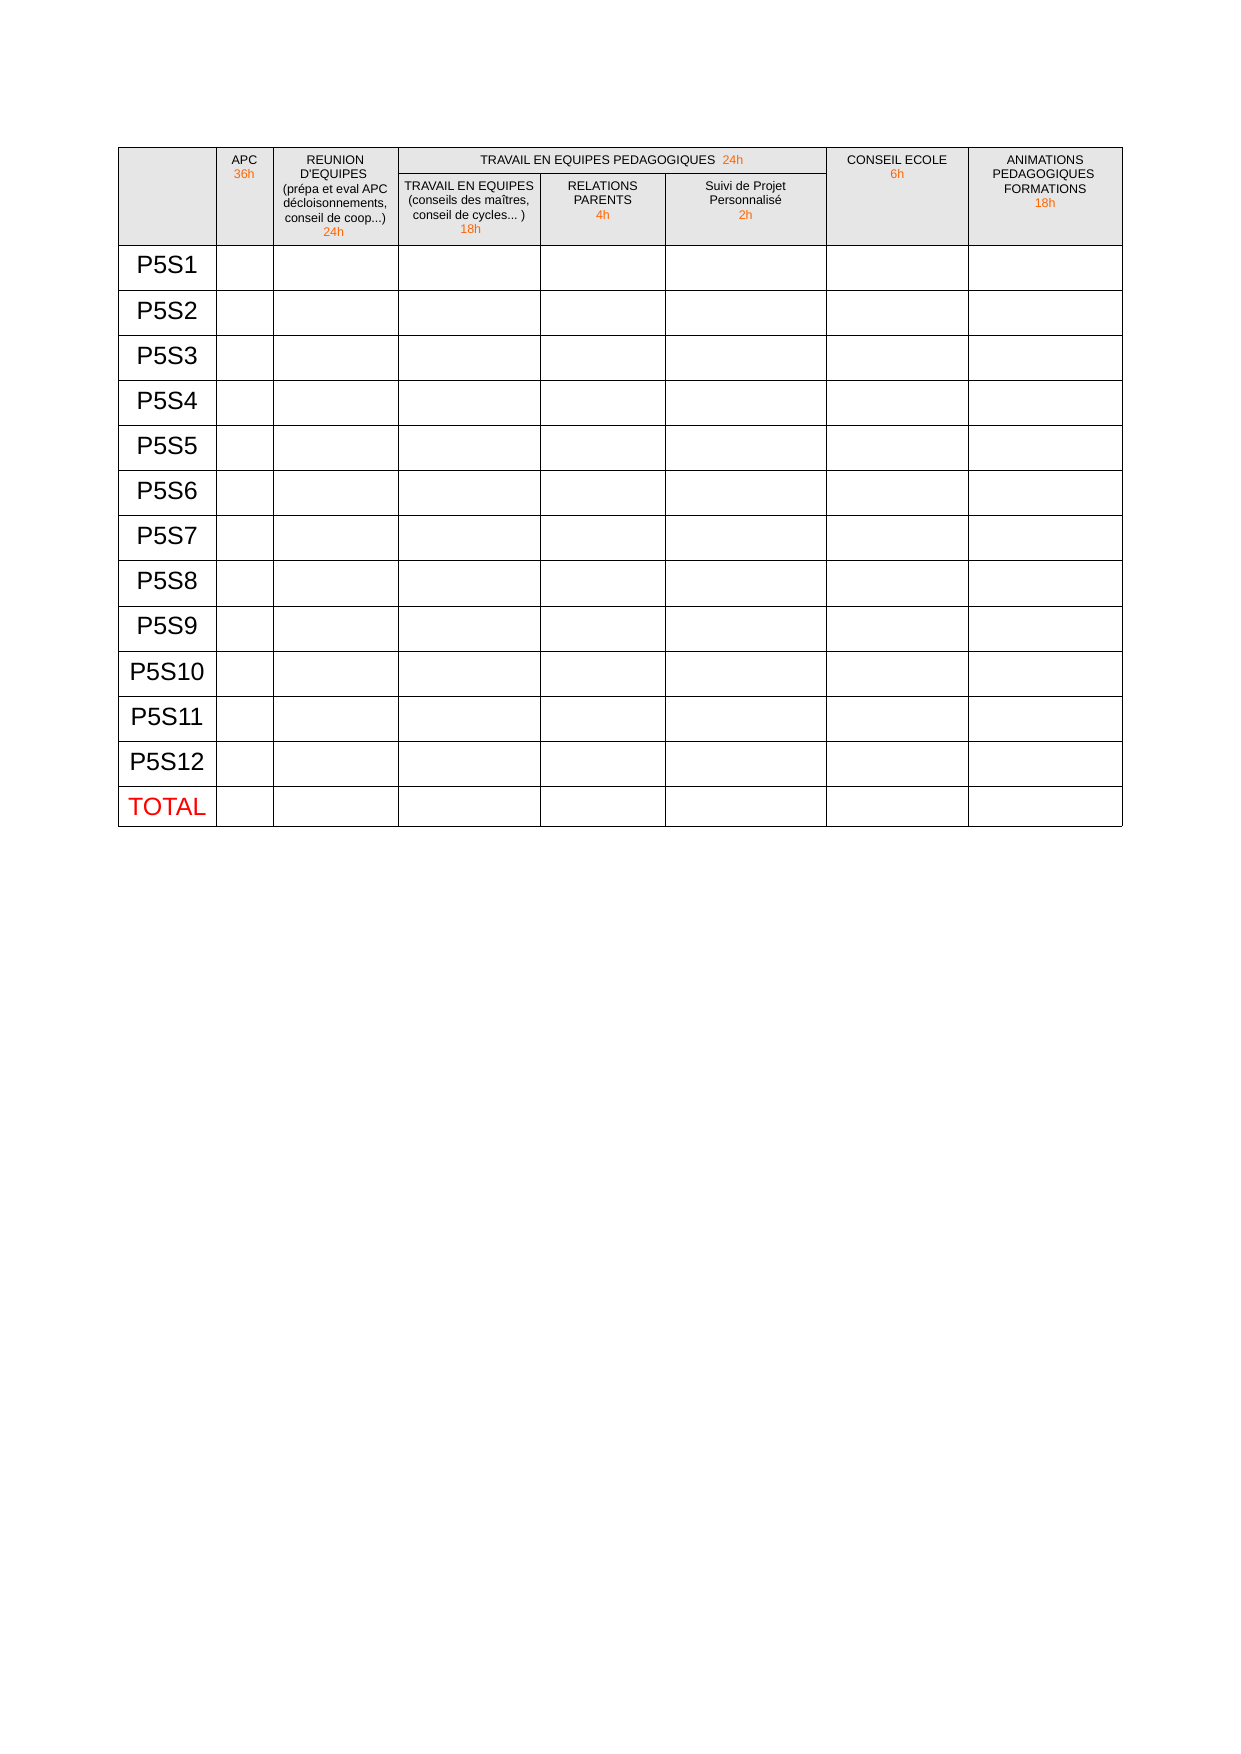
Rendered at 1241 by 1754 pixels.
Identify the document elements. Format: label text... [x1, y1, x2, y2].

table_cell [666, 652, 826, 696]
table_cell [827, 697, 968, 741]
table_cell P5S6 [119, 471, 216, 515]
table_cell [969, 426, 1122, 470]
table_cell P5S12 [119, 742, 216, 786]
table_cell [666, 516, 826, 560]
table_cell [274, 291, 398, 335]
table_cell [274, 471, 398, 515]
table_cell P5S4 [119, 381, 216, 425]
table_cell [666, 787, 826, 826]
table_cell [666, 381, 826, 425]
table_cell [274, 607, 398, 651]
table_cell [399, 246, 540, 290]
table_cell [399, 742, 540, 786]
table_cell [217, 426, 273, 470]
table_cell [399, 471, 540, 515]
table_cell [274, 787, 398, 826]
table_header APC 36h [217, 148, 273, 245]
table_cell [666, 471, 826, 515]
table_cell [541, 291, 665, 335]
table_header [119, 148, 216, 245]
table_cell [827, 471, 968, 515]
table_cell [666, 336, 826, 380]
table_cell [399, 607, 540, 651]
table_cell [399, 561, 540, 606]
table_cell [217, 742, 273, 786]
table_cell [969, 561, 1122, 606]
table_cell [541, 336, 665, 380]
table_cell [217, 697, 273, 741]
table_cell P5S7 [119, 516, 216, 560]
table_cell [969, 787, 1122, 826]
table_header REUNION D'EQUIPES (prépa et eval APC décloisonnements, conseil de coop...) 24h [274, 148, 398, 245]
table_cell TOTAL [119, 787, 216, 826]
table_cell [217, 561, 273, 606]
table_cell P5S1 [119, 246, 216, 290]
table_cell [666, 561, 826, 606]
table_cell [399, 516, 540, 560]
table_header CONSEIL ECOLE 6h [827, 148, 968, 245]
table_cell [217, 607, 273, 651]
table_cell [274, 652, 398, 696]
table_cell [969, 336, 1122, 380]
table_cell [541, 652, 665, 696]
table_cell [274, 246, 398, 290]
table_cell [827, 381, 968, 425]
table_cell [827, 246, 968, 290]
table_cell [541, 561, 665, 606]
table_cell [217, 381, 273, 425]
table_cell [666, 697, 826, 741]
table_cell [274, 381, 398, 425]
table_cell [666, 426, 826, 470]
table_cell P5S10 [119, 652, 216, 696]
table_cell [541, 381, 665, 425]
table_cell [541, 471, 665, 515]
table_cell [969, 246, 1122, 290]
table_cell P5S5 [119, 426, 216, 470]
table_cell [969, 742, 1122, 786]
table_cell [274, 336, 398, 380]
table_cell [541, 697, 665, 741]
table_header TRAVAIL EN EQUIPES PEDAGOGIQUES 24h [399, 148, 826, 173]
table_cell [827, 426, 968, 470]
table_cell [399, 336, 540, 380]
table_cell [274, 742, 398, 786]
table_cell [274, 561, 398, 606]
table_cell [827, 291, 968, 335]
table_cell [666, 607, 826, 651]
table_cell [666, 246, 826, 290]
table_cell P5S11 [119, 697, 216, 741]
table_cell [274, 697, 398, 741]
table_cell [827, 787, 968, 826]
table_cell P5S2 [119, 291, 216, 335]
table_cell [827, 336, 968, 380]
table_cell P5S8 [119, 561, 216, 606]
table_cell [399, 291, 540, 335]
table_cell [217, 471, 273, 515]
table_cell TRAVAIL EN EQUIPES (conseils des maîtres, conseil de cycles... ) 18h [399, 174, 540, 245]
table_cell P5S3 [119, 336, 216, 380]
table_cell [827, 742, 968, 786]
table_cell [969, 516, 1122, 560]
table_cell [541, 516, 665, 560]
table_cell [399, 426, 540, 470]
table_cell [541, 787, 665, 826]
table_cell [666, 291, 826, 335]
table_cell [217, 652, 273, 696]
table_cell [217, 246, 273, 290]
table_cell [399, 652, 540, 696]
table_cell [541, 426, 665, 470]
table_cell [969, 697, 1122, 741]
table_header ANIMATIONS PEDAGOGIQUES FORMATIONS 18h [969, 148, 1122, 245]
table_cell [827, 516, 968, 560]
table_cell [969, 471, 1122, 515]
table_cell [827, 561, 968, 606]
table_cell P5S9 [119, 607, 216, 651]
table_cell [827, 607, 968, 651]
table_cell [274, 516, 398, 560]
table_cell [541, 246, 665, 290]
table_cell [969, 291, 1122, 335]
table_cell [217, 336, 273, 380]
table_cell [217, 291, 273, 335]
table_cell [666, 742, 826, 786]
table_cell [274, 426, 398, 470]
table_cell [217, 787, 273, 826]
table_cell Suivi de Projet Personnalisé 2h [666, 174, 826, 245]
table_cell [217, 516, 273, 560]
table_cell [399, 381, 540, 425]
table_cell [399, 787, 540, 826]
table_cell [969, 381, 1122, 425]
table_cell RELATIONS PARENTS 4h [541, 174, 665, 245]
table_cell [969, 652, 1122, 696]
table_cell [399, 697, 540, 741]
table_cell [827, 652, 968, 696]
table_cell [969, 607, 1122, 651]
table_cell [541, 742, 665, 786]
table_cell [541, 607, 665, 651]
